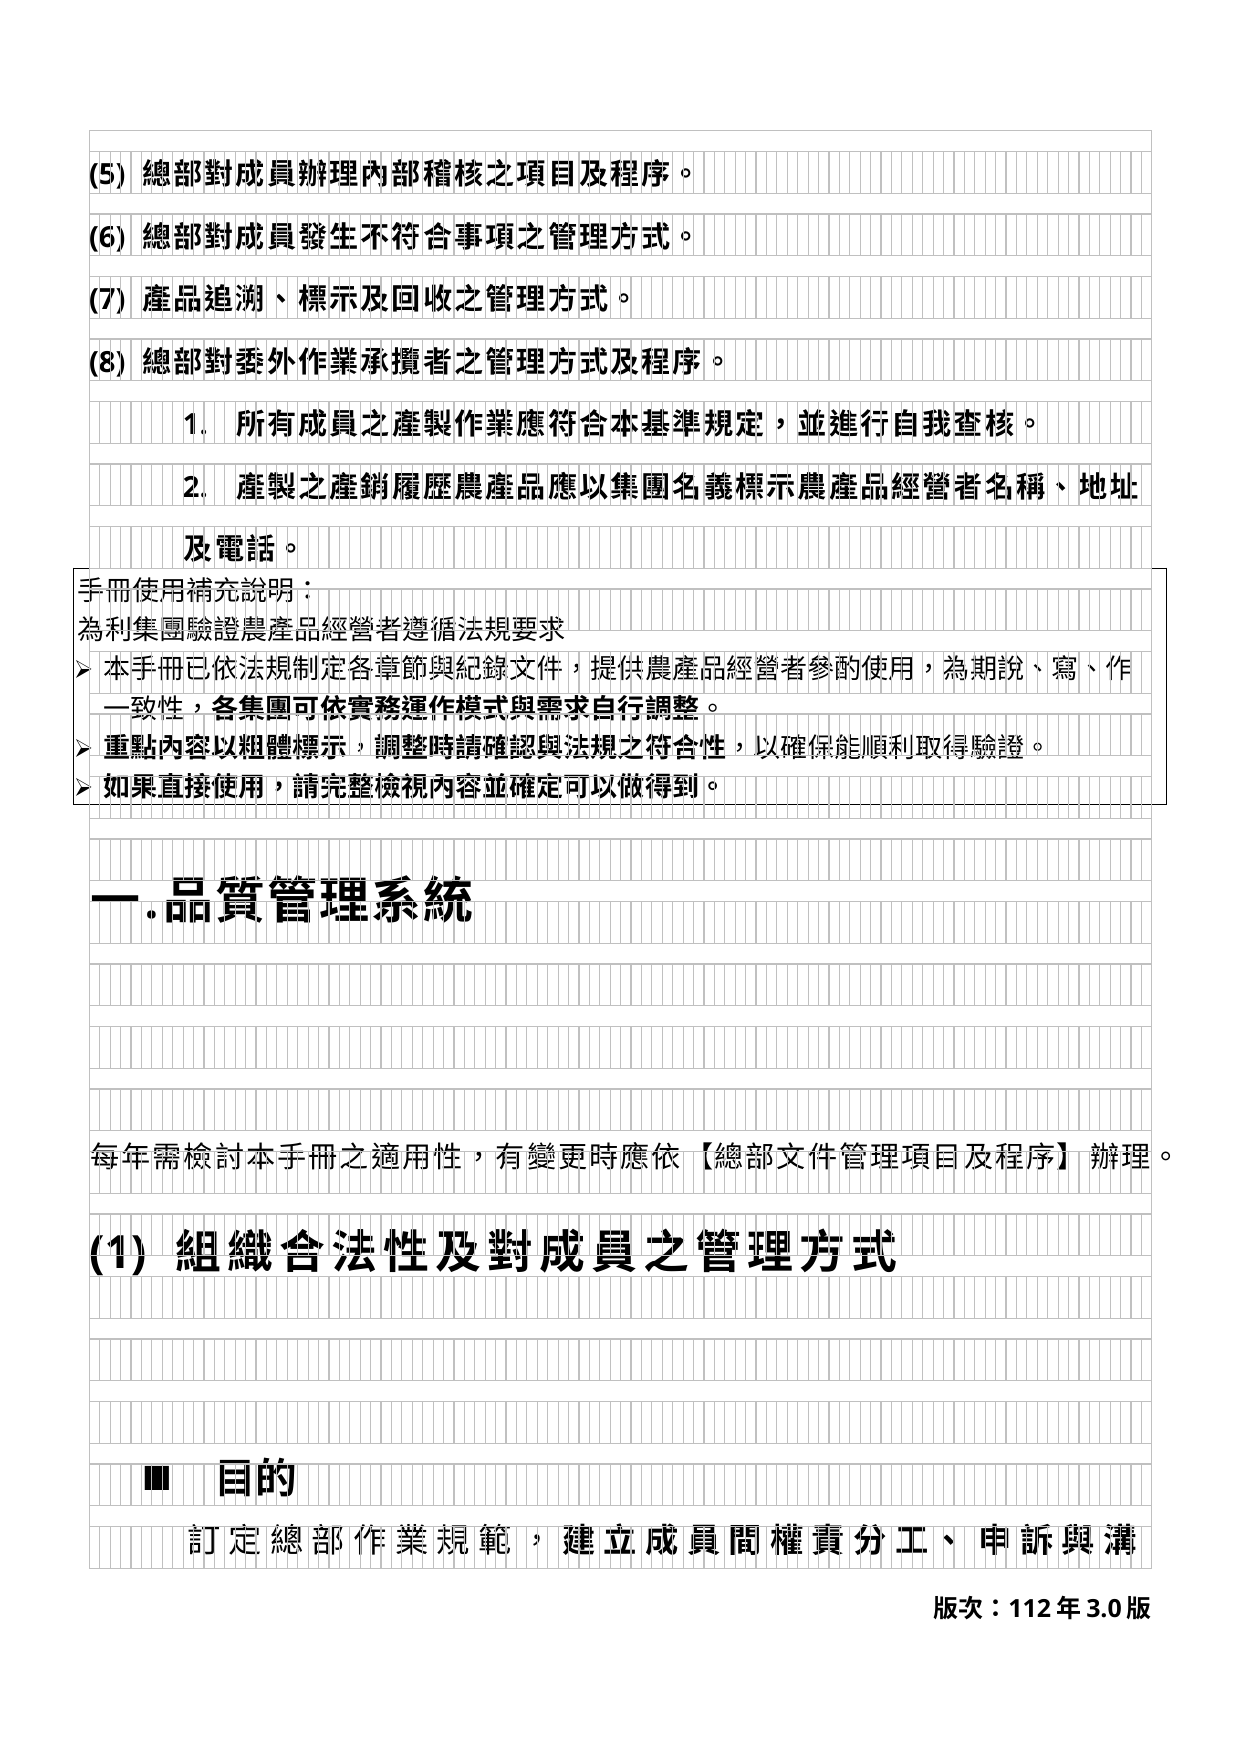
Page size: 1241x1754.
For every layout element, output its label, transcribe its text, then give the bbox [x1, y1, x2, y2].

list 目的 [975, 1465, 985, 1496]
list 總部對成員發生不符合事項之管理方式。 [1090, 215, 1099, 255]
list 總部對成員辦理內部稽核之項目及程序。 [173, 152, 183, 193]
subtitle 一.品質管理系統 [451, 881, 1151, 901]
subtitle 一.品質管理系統 [132, 902, 141, 943]
list 目的 [632, 1434, 641, 1443]
list 總部對成員發生不符合事項之管理方式。 [871, 215, 880, 255]
list 目的 [382, 1465, 391, 1496]
subtitle 一.品質管理系統 [725, 902, 735, 943]
list 目的 [319, 1465, 328, 1496]
list 目的 [934, 1434, 943, 1443]
list 目的 [850, 1465, 860, 1496]
list 產品追溯、標示及回收之管理方式。 [736, 277, 745, 318]
list 目的 [350, 1465, 360, 1496]
list 產品追溯、標示及回收之管理方式。 [1038, 277, 1047, 318]
subtitle 一.品質管理系統 [944, 840, 953, 880]
list 總部對成員辦理內部稽核之項目及程序。 [600, 152, 610, 193]
list 總部對成員辦理內部稽核之項目及程序。 [225, 152, 235, 193]
list 目的 [652, 1434, 662, 1443]
list 產品追溯、標示及回收之管理方式。 [257, 277, 266, 318]
list 目的 [840, 1465, 849, 1496]
subtitle 一.品質管理系統 [882, 840, 891, 880]
list 目的 [611, 1465, 620, 1496]
list 目的 [590, 1465, 599, 1496]
list 產品追溯、標示及回收之管理方式。 [194, 277, 203, 318]
list 目的 [1017, 1465, 1026, 1496]
list 總部對成員發生不符合事項之管理方式。 [819, 215, 828, 255]
list 目的 [236, 1484, 244, 1489]
list 總部對成員辦理內部稽核之項目及程序。 [715, 152, 724, 193]
list 總部對成員發生不符合事項之管理方式。 [225, 215, 235, 255]
subtitle 組織合法性及對成員之管理方式 [642, 1215, 651, 1255]
list 總部對成員辦理內部稽核之項目及程序。 [955, 152, 964, 193]
list 總部對成員辦理內部稽核之項目及程序。 [923, 152, 933, 193]
list 總部對委外作業承攬者之管理方式及程序。 [777, 340, 787, 380]
list 目的 [590, 1434, 599, 1443]
list 總部對成員發生不符合事項之管理方式。 [632, 215, 641, 255]
subtitle 一.品質管理系統 [559, 902, 568, 943]
list 產品追溯、標示及回收之管理方式。 [132, 277, 141, 318]
list 目的 [142, 1465, 151, 1496]
subtitle 一.品質管理系統 [902, 902, 912, 943]
list 目的 [163, 1465, 172, 1496]
subtitle 一.品質管理系統 [173, 920, 183, 943]
list 總部對成員發生不符合事項之管理方式。 [382, 215, 391, 255]
list 總部對成員辦理內部稽核之項目及程序。 [194, 152, 203, 193]
subtitle 一.品質管理系統 [757, 840, 766, 880]
subtitle 一.品質管理系統 [527, 840, 537, 880]
list 產品追溯、標示及回收之管理方式。 [809, 277, 818, 318]
subtitle 一.品質管理系統 [392, 906, 401, 943]
list 總部對成員發生不符合事項之管理方式。 [507, 215, 516, 255]
subtitle 組織合法性及對成員之管理方式 [142, 1215, 151, 1255]
subtitle 組織合法性及對成員之管理方式 [215, 1215, 224, 1255]
text 訂定總部作業規範，建立成員間權責分工、申訴與溝通等相互關係，並規劃教育訓練、重要會議與辦理總部自我查核，以確保產銷履歷系統之落實執行，並對供應之產品提供產銷履歷之品質保證。 [177, 1506, 1151, 1526]
subtitle 一.品質管理系統 [434, 904, 443, 943]
list 目的 [1038, 1465, 1047, 1496]
list 目的 [1007, 1434, 1016, 1443]
subtitle 一.品質管理系統 [330, 902, 339, 943]
subtitle 一.品質管理系統 [163, 902, 172, 943]
list 總部對成員發生不符合事項之管理方式。 [892, 215, 901, 255]
subtitle 一.品質管理系統 [142, 840, 151, 880]
list 目的 [257, 1434, 266, 1443]
subtitle 一.品質管理系統 [455, 840, 464, 880]
subtitle 一.品質管理系統 [90, 944, 1151, 949]
subtitle 一.品質管理系統 [798, 840, 808, 880]
subtitle 一.品質管理系統 [517, 902, 526, 943]
subtitle 一.品質管理系統 [777, 902, 787, 943]
subtitle 一.品質管理系統 [736, 840, 745, 880]
subtitle 一.品質管理系統 [90, 840, 99, 880]
list 產品追溯、標示及回收之管理方式。 [830, 277, 839, 318]
list 總部對成員辦理內部稽核之項目及程序。 [309, 152, 318, 193]
list 產品追溯、標示及回收之管理方式。 [684, 277, 693, 318]
list 目的 [423, 1434, 433, 1443]
list 總部對成員辦理內部稽核之項目及程序。 [569, 152, 578, 193]
subtitle 一.品質管理系統 [767, 840, 776, 880]
subtitle 一.品質管理系統 [319, 840, 328, 880]
subtitle 一.品質管理系統 [205, 902, 214, 943]
list 總部對委外作業承攬者之管理方式及程序。 [902, 340, 912, 380]
list 目的 [496, 1465, 505, 1496]
list 目的 [923, 1434, 933, 1443]
subtitle 一.品質管理系統 [298, 840, 308, 879]
subtitle 一.品質管理系統 [142, 902, 151, 943]
subtitle 一.品質管理系統 [465, 840, 474, 880]
list 總部對成員發生不符合事項之管理方式。 [288, 215, 297, 255]
subtitle 組織合法性及對成員之管理方式 [694, 1215, 703, 1255]
list 產品追溯、標示及回收之管理方式。 [819, 277, 828, 318]
list 目的 [777, 1465, 787, 1496]
list 目的 [142, 1434, 151, 1443]
list 目的 [215, 1434, 224, 1443]
list 總部對成員發生不符合事項之管理方式。 [90, 215, 99, 255]
list 目的 [882, 1465, 891, 1496]
list 產品追溯、標示及回收之管理方式。 [236, 277, 245, 318]
list 總部對成員辦理內部稽核之項目及程序。 [777, 152, 787, 193]
list 總部對委外作業承攬者之管理方式及程序。 [975, 340, 985, 380]
subtitle 一.品質管理系統 [267, 840, 276, 880]
subtitle 一.品質管理系統 [663, 840, 672, 880]
subtitle 一.品質管理系統 [246, 881, 307, 901]
subtitle 一.品質管理系統 [600, 840, 610, 880]
list 產品追溯、標示及回收之管理方式。 [225, 277, 235, 318]
subtitle 一.品質管理系統 [996, 902, 1005, 943]
list 目的 [288, 1434, 297, 1443]
list 總部對成員辦理內部稽核之項目及程序。 [1090, 152, 1099, 193]
subtitle 一.品質管理系統 [309, 840, 318, 880]
subtitle 組織合法性及對成員之管理方式 [1111, 1215, 1120, 1255]
list 產品追溯、標示及回收之管理方式。 [1080, 277, 1089, 318]
list 總部對委外作業承攬者之管理方式及程序。 [277, 340, 287, 380]
list 產製之產銷履歷農產品應以集團名義標示農產品經營者名稱、地址及電話。 [176, 444, 1151, 463]
subtitle 一.品質管理系統 [121, 902, 130, 943]
list 目的 [955, 1434, 964, 1443]
subtitle 一.品質管理系統 [226, 881, 241, 893]
subtitle 一.品質管理系統 [277, 921, 287, 943]
subtitle 一.品質管理系統 [715, 902, 724, 943]
subtitle 一.品質管理系統 [402, 840, 412, 880]
list 總部對成員發生不符合事項之管理方式。 [173, 215, 183, 255]
list 總部對成員發生不符合事項之管理方式。 [1132, 215, 1141, 255]
subtitle 一.品質管理系統 [705, 902, 714, 943]
subtitle 一.品質管理系統 [496, 902, 505, 943]
subtitle 一.品質管理系統 [1090, 840, 1099, 880]
list 目的 [809, 1465, 818, 1496]
list 總部對成員辦理內部稽核之項目及程序。 [382, 152, 391, 193]
list 目的 [507, 1465, 516, 1496]
list 目的 [205, 1465, 214, 1496]
list 總部對成員發生不符合事項之管理方式。 [1038, 215, 1047, 255]
list 目的 [507, 1434, 516, 1443]
subtitle 組織合法性及對成員之管理方式 [475, 1215, 485, 1255]
list 目的 [673, 1465, 683, 1496]
subtitle 組織合法性及對成員之管理方式 [1132, 1215, 1141, 1255]
list 目的 [309, 1465, 318, 1496]
list 目的 [455, 1465, 464, 1496]
subtitle 一.品質管理系統 [100, 902, 110, 943]
list 目的 [913, 1465, 922, 1496]
subtitle 一.品質管理系統 [840, 902, 849, 943]
list 目的 [621, 1465, 630, 1496]
list 產品追溯、標示及回收之管理方式。 [715, 277, 724, 318]
list 總部對成員發生不符合事項之管理方式。 [163, 215, 172, 255]
list 總部對成員辦理內部稽核之項目及程序。 [882, 152, 891, 193]
subtitle 一.品質管理系統 [246, 840, 255, 877]
subtitle 一.品質管理系統 [288, 921, 297, 943]
list 目的 [402, 1465, 412, 1496]
subtitle 一.品質管理系統 [1027, 840, 1037, 880]
list 總部對成員發生不符合事項之管理方式。 [194, 215, 203, 255]
subtitle 一.品質管理系統 [955, 840, 964, 880]
list 目的 [902, 1465, 912, 1496]
list 總部對成員發生不符合事項之管理方式。 [673, 215, 683, 255]
list 產品追溯、標示及回收之管理方式。 [965, 277, 974, 318]
subtitle 一.品質管理系統 [777, 840, 787, 880]
list 目的 [809, 1434, 818, 1443]
subtitle 一.品質管理系統 [434, 840, 443, 880]
subtitle 一.品質管理系統 [559, 840, 568, 880]
subtitle 一.品質管理系統 [538, 902, 547, 943]
list 目的 [1027, 1465, 1037, 1496]
subtitle 一.品質管理系統 [569, 840, 578, 880]
list 目的 [486, 1465, 495, 1496]
list 總部對成員辦理內部稽核之項目及程序。 [965, 152, 974, 193]
list 所有成員之產製作業應符合本基準規定，並進行自我查核。 [176, 381, 1151, 401]
list 產品追溯、標示及回收之管理方式。 [934, 277, 943, 318]
subtitle 一.品質管理系統 [152, 902, 162, 943]
list 總部對成員發生不符合事項之管理方式。 [548, 215, 558, 255]
list 目的 [173, 1434, 183, 1443]
subtitle 組織合法性及對成員之管理方式 [1048, 1215, 1058, 1255]
list 總部對成員辦理內部稽核之項目及程序。 [267, 152, 276, 193]
list 總部對成員辦理內部稽核之項目及程序。 [986, 152, 995, 193]
list 總部對成員發生不符合事項之管理方式。 [569, 215, 578, 255]
list 產品追溯、標示及回收之管理方式。 [1111, 277, 1120, 318]
subtitle 一.品質管理系統 [496, 840, 505, 880]
subtitle 一.品質管理系統 [1017, 902, 1026, 943]
list 目的 [580, 1465, 589, 1496]
list 產品追溯、標示及回收之管理方式。 [850, 277, 860, 318]
list 目的 [819, 1465, 828, 1496]
list 目的 [486, 1434, 495, 1443]
subtitle 一.品質管理系統 [538, 840, 547, 880]
list 產品追溯、標示及回收之管理方式。 [1017, 277, 1026, 318]
list 目的 [1027, 1434, 1037, 1443]
list 目的 [361, 1434, 370, 1443]
subtitle 組織合法性及對成員之管理方式 [1017, 1215, 1026, 1255]
subtitle 一.品質管理系統 [861, 840, 870, 880]
list 總部對成員發生不符合事項之管理方式。 [1142, 215, 1151, 255]
list 總部對成員發生不符合事項之管理方式。 [944, 215, 953, 255]
subtitle 一.品質管理系統 [788, 840, 797, 880]
subtitle 組織合法性及對成員之管理方式 [913, 1215, 922, 1255]
list 總部對委外作業承攬者之管理方式及程序。 [798, 340, 808, 380]
subtitle 一.品質管理系統 [996, 840, 1005, 880]
list 總部對成員發生不符合事項之管理方式。 [267, 215, 276, 255]
subtitle 一.品質管理系統 [486, 902, 495, 943]
list 目的 [267, 1434, 276, 1443]
list 總部對成員發生不符合事項之管理方式。 [934, 215, 943, 255]
subtitle 組織合法性及對成員之管理方式 [423, 1215, 433, 1255]
list 總部對成員辦理內部稽核之項目及程序。 [673, 152, 683, 193]
list 目的 [1121, 1465, 1130, 1496]
subtitle 一.品質管理系統 [840, 840, 849, 880]
list 總部對成員辦理內部稽核之項目及程序。 [861, 152, 870, 193]
list 總部對成員發生不符合事項之管理方式。 [975, 215, 985, 255]
list 目的 [882, 1434, 891, 1443]
list 目的 [892, 1465, 901, 1496]
list 產品追溯、標示及回收之管理方式。 [892, 277, 901, 318]
list 目的 [496, 1434, 505, 1443]
subtitle 一.品質管理系統 [1121, 840, 1130, 880]
list 目的 [1132, 1465, 1141, 1496]
list 目的 [861, 1465, 870, 1496]
list 目的 [850, 1434, 860, 1443]
subtitle 一.品質管理系統 [1142, 902, 1151, 943]
list 目的 [569, 1465, 578, 1496]
subtitle 一.品質管理系統 [580, 902, 589, 943]
list 總部對成員發生不符合事項之管理方式。 [444, 215, 453, 255]
subtitle 一.品質管理系統 [225, 840, 235, 878]
list 總部對委外作業承攬者之管理方式及程序。 [173, 340, 183, 380]
list 目的 [246, 1434, 255, 1443]
list 目的 [715, 1434, 724, 1443]
list 目的 [340, 1465, 349, 1496]
list 目的 [996, 1465, 1005, 1496]
list 目的 [1059, 1434, 1068, 1443]
list 總部對成員發生不符合事項之管理方式。 [1017, 215, 1026, 255]
subtitle 一.品質管理系統 [1111, 840, 1120, 880]
subtitle 一.品質管理系統 [1059, 840, 1068, 880]
list 產品追溯、標示及回收之管理方式。 [913, 277, 922, 318]
list 總部對成員發生不符合事項之管理方式。 [725, 215, 735, 255]
subtitle 一.品質管理系統 [475, 902, 485, 943]
list 總部對成員辦理內部稽核之項目及程序。 [902, 152, 912, 193]
list 目的 [767, 1465, 776, 1496]
subtitle 一.品質管理系統 [1038, 902, 1047, 943]
subtitle 組織合法性及對成員之管理方式 [371, 1215, 380, 1255]
list 總部對成員發生不符合事項之管理方式。 [840, 215, 849, 255]
subtitle 一.品質管理系統 [163, 840, 172, 880]
list 產品追溯、標示及回收之管理方式。 [548, 277, 558, 318]
subtitle 一.品質管理系統 [350, 840, 360, 878]
list 目的 [133, 1444, 1151, 1463]
subtitle 組織合法性及對成員之管理方式 [340, 1215, 349, 1255]
subtitle 一.品質管理系統 [361, 840, 370, 880]
subtitle 組織合法性及對成員之管理方式 [121, 1215, 130, 1255]
list 總部對成員辦理內部稽核之項目及程序。 [1142, 152, 1151, 193]
list 目的 [133, 1465, 141, 1496]
subtitle 一.品質管理系統 [1038, 840, 1047, 880]
list 總部對成員發生不符合事項之管理方式。 [1111, 215, 1120, 255]
subtitle 組織合法性及對成員之管理方式 [975, 1215, 985, 1255]
subtitle 一.品質管理系統 [569, 902, 578, 943]
list 產品追溯、標示及回收之管理方式。 [246, 277, 255, 318]
subtitle 組織合法性及對成員之管理方式 [434, 1215, 443, 1255]
list 目的 [133, 1434, 141, 1443]
subtitle 一.品質管理系統 [444, 912, 453, 943]
list 目的 [1121, 1434, 1130, 1443]
list 總部對成員辦理內部稽核之項目及程序。 [288, 152, 297, 193]
list 總部對成員辦理內部稽核之項目及程序。 [142, 152, 151, 193]
list 總部對委外作業承攬者之管理方式及程序。 [225, 340, 235, 380]
list 目的 [194, 1434, 203, 1443]
list 總部對成員辦理內部稽核之項目及程序。 [871, 152, 880, 193]
subtitle 一.品質管理系統 [236, 914, 245, 943]
subtitle 一.品質管理系統 [902, 840, 912, 880]
list 總部對成員發生不符合事項之管理方式。 [913, 215, 922, 255]
subtitle 一.品質管理系統 [298, 921, 308, 943]
list 產品追溯、標示及回收之管理方式。 [611, 277, 620, 318]
subtitle 組織合法性及對成員之管理方式 [736, 1215, 745, 1255]
list 目的 [705, 1465, 714, 1496]
subtitle 一.品質管理系統 [725, 840, 735, 880]
list 目的 [371, 1465, 380, 1496]
list 總部對成員發生不符合事項之管理方式。 [184, 215, 193, 255]
subtitle 一.品質管理系統 [1069, 840, 1078, 880]
list 總部對成員辦理內部稽核之項目及程序。 [1027, 152, 1037, 193]
list 總部對委外作業承攬者之管理方式及程序。 [850, 340, 860, 380]
table_header 手冊使用補充說明： 為利集團驗證農產品經營者遵循法規要求 本手冊已依法規制定各章節與紀錄文件，提供農產品經營者參酌使用，為期說、寫、作一致性，各集團可依實務運作模式與需求自行調整。 重點內容以粗體標示，調整時請確認與法規之符合性，以確保能順利取得驗證。 如果直接使用，請完整檢視內容並確定可以做得到。 [90, 756, 1151, 776]
subtitle 組織合法性及對成員之管理方式 [798, 1215, 808, 1255]
list 產品追溯、標示及回收之管理方式。 [861, 277, 870, 318]
list 產品追溯、標示及回收之管理方式。 [621, 277, 630, 318]
subtitle 一.品質管理系統 [90, 824, 1151, 838]
subtitle 組織合法性及對成員之管理方式 [163, 1215, 172, 1255]
list 總部對成員辦理內部稽核之項目及程序。 [444, 152, 453, 193]
list 產品追溯、標示及回收之管理方式。 [871, 277, 880, 318]
list 總部對成員發生不符合事項之管理方式。 [767, 215, 776, 255]
list 目的 [236, 1434, 245, 1443]
list 目的 [152, 1490, 162, 1496]
table_header 手冊使用補充說明： 為利集團驗證農產品經營者遵循法規要求 本手冊已依法規制定各章節與紀錄文件，提供農產品經營者參酌使用，為期說、寫、作一致性，各集團可依實務運作模式與需求自行調整。 重點內容以粗體標示，調整時請確認與法規之符合性，以確保能順利取得驗證。 如果直接使用，請完整檢視內容並確定可以做得到。 [90, 631, 1151, 651]
list 產品追溯、標示及回收之管理方式。 [882, 277, 891, 318]
subtitle 一.品質管理系統 [392, 840, 401, 879]
subtitle 一.品質管理系統 [319, 902, 328, 943]
subtitle 一.品質管理系統 [100, 840, 110, 880]
subtitle 組織合法性及對成員之管理方式 [194, 1215, 203, 1255]
subtitle 一.品質管理系統 [632, 840, 641, 880]
subtitle 組織合法性及對成員之管理方式 [934, 1215, 943, 1255]
list 總部對成員發生不符合事項之管理方式。 [298, 215, 308, 255]
list 總部對成員發生不符合事項之管理方式。 [413, 215, 422, 255]
list 產品追溯、標示及回收之管理方式。 [1121, 277, 1130, 318]
list 產品追溯、標示及回收之管理方式。 [1007, 277, 1016, 318]
list 總部對成員發生不符合事項之管理方式。 [746, 215, 755, 255]
list 總部對成員辦理內部稽核之項目及程序。 [632, 152, 641, 193]
subtitle 組織合法性及對成員之管理方式 [788, 1215, 797, 1255]
list 總部對成員辦理內部稽核之項目及程序。 [111, 152, 120, 193]
list 產品追溯、標示及回收之管理方式。 [777, 277, 787, 318]
list 總部對成員辦理內部稽核之項目及程序。 [1059, 152, 1068, 193]
list 目的 [871, 1465, 880, 1496]
list 產品追溯、標示及回收之管理方式。 [475, 277, 485, 318]
list 目的 [517, 1465, 526, 1496]
list 目的 [205, 1434, 214, 1443]
subtitle 一.品質管理系統 [871, 902, 880, 943]
list 目的 [1059, 1465, 1068, 1496]
list 目的 [1111, 1434, 1120, 1443]
list 產品追溯、標示及回收之管理方式。 [798, 277, 808, 318]
subtitle 一.品質管理系統 [1017, 840, 1026, 880]
list 目的 [559, 1434, 568, 1443]
subtitle 一.品質管理系統 [621, 840, 630, 880]
subtitle 一.品質管理系統 [694, 840, 703, 880]
subtitle 一.品質管理系統 [715, 840, 724, 880]
subtitle 一.品質管理系統 [934, 840, 943, 880]
list 產品追溯、標示及回收之管理方式。 [277, 277, 287, 318]
list 總部對成員發生不符合事項之管理方式。 [965, 215, 974, 255]
subtitle 一.品質管理系統 [830, 840, 839, 880]
subtitle 組織合法性及對成員之管理方式 [840, 1215, 849, 1255]
list 目的 [548, 1465, 558, 1496]
text 每年需檢討本手冊之適用性，有變更時應依【總部文件管理項目及程序】辦理。 [74, 1113, 89, 1176]
list 總部對成員發生不符合事項之管理方式。 [1100, 215, 1110, 255]
subtitle 組織合法性及對成員之管理方式 [955, 1215, 964, 1255]
subtitle 一.品質管理系統 [882, 902, 891, 943]
subtitle 一.品質管理系統 [527, 902, 537, 943]
list 目的 [527, 1434, 537, 1443]
list 產品追溯、標示及回收之管理方式。 [288, 277, 297, 318]
subtitle 組織合法性及對成員之管理方式 [527, 1215, 537, 1255]
subtitle 一.品質管理系統 [1132, 902, 1141, 943]
list 產品追溯、標示及回收之管理方式。 [902, 277, 912, 318]
list 目的 [725, 1434, 735, 1443]
list 總部對成員發生不符合事項之管理方式。 [111, 215, 120, 255]
list 目的 [955, 1465, 964, 1496]
list 目的 [673, 1434, 683, 1443]
subtitle 一.品質管理系統 [913, 902, 922, 943]
list 產品追溯、標示及回收之管理方式。 [642, 277, 651, 318]
subtitle 組織合法性及對成員之管理方式 [923, 1215, 933, 1255]
subtitle 一.品質管理系統 [965, 840, 974, 880]
subtitle 一.品質管理系統 [1027, 902, 1037, 943]
list 總部對成員辦理內部稽核之項目及程序。 [850, 152, 860, 193]
list 目的 [1017, 1434, 1026, 1443]
list 目的 [944, 1465, 953, 1496]
list 目的 [548, 1434, 558, 1443]
list 目的 [861, 1434, 870, 1443]
list 總部對委外作業承攬者之管理方式及程序。 [350, 340, 360, 380]
subtitle 一.品質管理系統 [684, 902, 693, 943]
list 總部對成員發生不符合事項之管理方式。 [830, 215, 839, 255]
list 總部對成員辦理內部稽核之項目及程序。 [475, 152, 485, 193]
subtitle 組織合法性及對成員之管理方式 [152, 1215, 162, 1255]
list 產品追溯、標示及回收之管理方式。 [1100, 277, 1110, 318]
subtitle 組織合法性及對成員之管理方式 [746, 1215, 755, 1255]
subtitle 一.品質管理系統 [944, 902, 953, 943]
subtitle 一.品質管理系統 [652, 902, 662, 943]
list 總部對成員發生不符合事項之管理方式。 [788, 215, 797, 255]
list 目的 [382, 1434, 391, 1443]
list 目的 [663, 1434, 672, 1443]
subtitle 組織合法性及對成員之管理方式 [277, 1215, 287, 1255]
list 總部對成員發生不符合事項之管理方式。 [882, 215, 891, 255]
list 總部對成員辦理內部稽核之項目及程序。 [350, 152, 360, 193]
subtitle 組織合法性及對成員之管理方式 [486, 1215, 495, 1255]
list 產品追溯、標示及回收之管理方式。 [923, 277, 933, 318]
list 目的 [621, 1434, 630, 1443]
list 總部對成員發生不符合事項之管理方式。 [663, 215, 672, 255]
list 產品追溯、標示及回收之管理方式。 [173, 277, 183, 318]
list 目的 [798, 1465, 808, 1496]
list 總部對成員辦理內部稽核之項目及程序。 [788, 152, 797, 193]
subtitle 一.品質管理系統 [507, 840, 516, 880]
subtitle 一.品質管理系統 [652, 840, 662, 880]
subtitle 組織合法性及對成員之管理方式 [173, 1215, 183, 1255]
subtitle 一.品質管理系統 [517, 840, 526, 880]
list 產品追溯、標示及回收之管理方式。 [319, 277, 328, 318]
list 總部對委外作業承攬者之管理方式及程序。 [90, 319, 1151, 338]
list 總部對成員發生不符合事項之管理方式。 [861, 215, 870, 255]
list 總部對成員辦理內部稽核之項目及程序。 [257, 152, 266, 193]
subtitle 一.品質管理系統 [413, 840, 422, 880]
subtitle 一.品質管理系統 [548, 840, 558, 880]
list 總部對成員發生不符合事項之管理方式。 [1007, 215, 1016, 255]
list 目的 [1142, 1434, 1151, 1443]
subtitle 組織合法性及對成員之管理方式 [319, 1215, 328, 1255]
list 產品追溯、標示及回收之管理方式。 [694, 277, 703, 318]
list 目的 [413, 1465, 422, 1496]
subtitle 一.品質管理系統 [402, 911, 412, 943]
subtitle 一.品質管理系統 [257, 840, 266, 880]
list 總部對成員發生不符合事項之管理方式。 [736, 215, 745, 255]
subtitle 一.品質管理系統 [892, 902, 901, 943]
list 總部對成員辦理內部稽核之項目及程序。 [663, 152, 672, 193]
subtitle 一.品質管理系統 [746, 840, 755, 880]
subtitle 一.品質管理系統 [90, 902, 99, 943]
list 目的 [444, 1434, 453, 1443]
list 目的 [434, 1465, 443, 1496]
subtitle 一.品質管理系統 [194, 840, 203, 877]
list 目的 [757, 1434, 766, 1443]
subtitle 一.品質管理系統 [423, 840, 433, 880]
list 產品追溯、標示及回收之管理方式。 [90, 277, 99, 318]
list 總部對委外作業承攬者之管理方式及程序。 [1100, 340, 1110, 380]
list 目的 [290, 1465, 297, 1496]
list 目的 [569, 1434, 578, 1443]
list 目的 [725, 1465, 735, 1496]
list 目的 [392, 1434, 401, 1443]
subtitle 一.品質管理系統 [986, 840, 995, 880]
subtitle 一.品質管理系統 [642, 902, 651, 943]
list 目的 [277, 1469, 287, 1496]
list 目的 [538, 1465, 547, 1496]
list 目的 [517, 1434, 526, 1443]
subtitle 一.品質管理系統 [475, 840, 485, 880]
subtitle 一.品質管理系統 [757, 902, 766, 943]
subtitle 一.品質管理系統 [923, 902, 933, 943]
list 目的 [600, 1465, 610, 1496]
list 產品追溯、標示及回收之管理方式。 [413, 277, 422, 318]
list 目的 [798, 1434, 808, 1443]
list 目的 [611, 1434, 620, 1443]
list 目的 [250, 1465, 255, 1496]
list 目的 [1048, 1434, 1058, 1443]
subtitle 一.品質管理系統 [965, 902, 974, 943]
table_header 手冊使用補充說明： 為利集團驗證農產品經營者遵循法規要求 本手冊已依法規制定各章節與紀錄文件，提供農產品經營者參酌使用，為期說、寫、作一致性，各集團可依實務運作模式與需求自行調整。 重點內容以粗體標示，調整時請確認與法規之符合性，以確保能順利取得驗證。 如果直接使用，請完整檢視內容並確定可以做得到。 [1152, 569, 1166, 804]
list 總部對成員辦理內部稽核之項目及程序。 [1069, 152, 1078, 193]
list 總部對成員發生不符合事項之管理方式。 [809, 215, 818, 255]
list 目的 [1142, 1465, 1151, 1496]
list 目的 [694, 1465, 703, 1496]
list 目的 [340, 1434, 349, 1443]
subtitle 一.品質管理系統 [819, 902, 828, 943]
list 產品追溯、標示及回收之管理方式。 [121, 277, 130, 318]
subtitle 一.品質管理系統 [975, 840, 985, 880]
list 目的 [902, 1434, 912, 1443]
list 目的 [965, 1465, 974, 1496]
subtitle 一.品質管理系統 [955, 902, 964, 943]
list 總部對成員發生不符合事項之管理方式。 [475, 215, 485, 255]
list 總部對成員發生不符合事項之管理方式。 [1121, 215, 1130, 255]
list 目的 [277, 1434, 287, 1443]
list 總部對成員辦理內部稽核之項目及程序。 [996, 152, 1005, 193]
list 目的 [1100, 1465, 1110, 1496]
list 總部對委外作業承攬者之管理方式及程序。 [475, 340, 485, 380]
subtitle 一.品質管理系統 [1100, 840, 1110, 880]
list 產品追溯、標示及回收之管理方式。 [652, 277, 662, 318]
list 目的 [413, 1434, 422, 1443]
subtitle 一.品質管理系統 [809, 840, 818, 880]
subtitle 一.品質管理系統 [111, 902, 120, 943]
list 總部對成員辦理內部稽核之項目及程序。 [319, 152, 328, 193]
subtitle 一.品質管理系統 [215, 840, 224, 880]
subtitle 一.品質管理系統 [580, 840, 589, 880]
list 目的 [757, 1465, 766, 1496]
list 總部對成員辦理內部稽核之項目及程序。 [840, 152, 849, 193]
list 產品追溯、標示及回收之管理方式。 [392, 277, 401, 318]
list 總部對成員發生不符合事項之管理方式。 [1059, 215, 1068, 255]
list 總部對成員發生不符合事項之管理方式。 [777, 215, 787, 255]
subtitle 一.品質管理系統 [184, 902, 193, 943]
subtitle 一.品質管理系統 [611, 840, 620, 880]
list 目的 [1069, 1465, 1078, 1496]
list 總部對成員辦理內部稽核之項目及程序。 [934, 152, 943, 193]
subtitle 組織合法性及對成員之管理方式 [1027, 1215, 1037, 1255]
subtitle 一.品質管理系統 [1142, 840, 1151, 880]
list 產品追溯、標示及回收之管理方式。 [507, 277, 516, 318]
subtitle 一.品質管理系統 [444, 840, 453, 880]
subtitle 一.品質管理系統 [437, 886, 449, 901]
list 產品追溯、標示及回收之管理方式。 [111, 277, 120, 318]
list 目的 [819, 1434, 828, 1443]
subtitle 一.品質管理系統 [507, 902, 516, 943]
subtitle 一.品質管理系統 [1121, 902, 1130, 943]
list 總部對成員發生不符合事項之管理方式。 [350, 215, 360, 255]
subtitle 一.品質管理系統 [371, 840, 380, 880]
subtitle 一.品質管理系統 [673, 902, 683, 943]
list 目的 [1100, 1434, 1110, 1443]
list 產品追溯、標示及回收之管理方式。 [746, 277, 755, 318]
list 總部對成員辦理內部稽核之項目及程序。 [725, 152, 735, 193]
list 目的 [975, 1434, 985, 1443]
list 總部對成員辦理內部稽核之項目及程序。 [298, 152, 308, 193]
subtitle 組織合法性及對成員之管理方式 [90, 1256, 1151, 1276]
list 產品追溯、標示及回收之管理方式。 [90, 256, 1151, 276]
list 目的 [632, 1465, 641, 1496]
list 產品追溯、標示及回收之管理方式。 [142, 277, 151, 318]
list 總部對成員辦理內部稽核之項目及程序。 [757, 152, 766, 193]
list 總部對成員辦理內部稽核之項目及程序。 [944, 152, 953, 193]
list 總部對委外作業承攬者之管理方式及程序。 [1048, 340, 1058, 380]
list 目的 [944, 1434, 953, 1443]
subtitle 一.品質管理系統 [184, 840, 193, 877]
list 目的 [642, 1434, 651, 1443]
subtitle 一.品質管理系統 [121, 840, 130, 880]
list 目的 [1111, 1465, 1120, 1496]
subtitle 組織合法性及對成員之管理方式 [1059, 1215, 1068, 1255]
list 總部對成員發生不符合事項之管理方式。 [798, 215, 808, 255]
subtitle 一.品質管理系統 [548, 902, 558, 943]
subtitle 一.品質管理系統 [1048, 902, 1058, 943]
list 產品追溯、標示及回收之管理方式。 [840, 277, 849, 318]
subtitle 一.品質管理系統 [225, 917, 235, 943]
subtitle 一.品質管理系統 [934, 902, 943, 943]
subtitle 一.品質管理系統 [1069, 902, 1078, 943]
list 總部對成員發生不符合事項之管理方式。 [757, 215, 766, 255]
list 目的 [746, 1465, 755, 1496]
list 產品追溯、標示及回收之管理方式。 [725, 277, 735, 318]
subtitle 組織合法性及對成員之管理方式 [965, 1215, 974, 1255]
list 總部對成員發生不符合事項之管理方式。 [121, 215, 130, 255]
list 產品追溯、標示及回收之管理方式。 [673, 277, 683, 318]
subtitle 一.品質管理系統 [788, 902, 797, 943]
list 總部對成員辦理內部稽核之項目及程序。 [90, 152, 99, 193]
list 總部對成員辦理內部稽核之項目及程序。 [413, 152, 422, 193]
subtitle 組織合法性及對成員之管理方式 [986, 1215, 995, 1255]
subtitle 組織合法性及對成員之管理方式 [757, 1215, 766, 1255]
list 總部對成員發生不符合事項之管理方式。 [986, 215, 995, 255]
list 目的 [913, 1434, 922, 1443]
subtitle 一.品質管理系統 [1007, 840, 1016, 880]
subtitle 一.品質管理系統 [392, 881, 431, 901]
subtitle 一.品質管理系統 [236, 840, 245, 880]
list 目的 [986, 1465, 995, 1496]
subtitle 組織合法性及對成員之管理方式 [1038, 1215, 1047, 1255]
subtitle 一.品質管理系統 [246, 918, 255, 943]
list 總部對成員發生不符合事項之管理方式。 [1048, 215, 1058, 255]
list 目的 [350, 1434, 360, 1443]
list 目的 [423, 1465, 433, 1496]
subtitle 一.品質管理系統 [892, 840, 901, 880]
subtitle 一.品質管理系統 [986, 902, 995, 943]
list 產品追溯、標示及回收之管理方式。 [1048, 277, 1058, 318]
list 目的 [225, 1434, 235, 1443]
subtitle 組織合法性及對成員之管理方式 [90, 1194, 1151, 1213]
list 目的 [736, 1434, 745, 1443]
list 總部對成員發生不符合事項之管理方式。 [319, 215, 328, 255]
subtitle 一.品質管理系統 [830, 902, 839, 943]
list 目的 [1090, 1434, 1099, 1443]
table_header 手冊使用補充說明： 為利集團驗證農產品經營者遵循法規要求 本手冊已依法規制定各章節與紀錄文件，提供農產品經營者參酌使用，為期說、寫、作一致性，各集團可依實務運作模式與需求自行調整。 重點內容以粗體標示，調整時請確認與法規之符合性，以確保能順利取得驗證。 如果直接使用，請完整檢視內容並確定可以做得到。 [90, 694, 1151, 713]
subtitle 組織合法性及對成員之管理方式 [1142, 1215, 1151, 1255]
list 產品追溯、標示及回收之管理方式。 [444, 277, 453, 318]
list 產品追溯、標示及回收之管理方式。 [757, 277, 766, 318]
list 產品追溯、標示及回收之管理方式。 [788, 277, 797, 318]
list 目的 [152, 1434, 162, 1443]
list 總部對成員發生不符合事項之管理方式。 [684, 215, 693, 255]
list 總部對委外作業承攬者之管理方式及程序。 [923, 340, 933, 380]
list 目的 [1080, 1465, 1089, 1496]
list 目的 [788, 1465, 797, 1496]
list 總部對成員發生不符合事項之管理方式。 [1027, 215, 1037, 255]
subtitle 一.品質管理系統 [632, 902, 641, 943]
list 目的 [1132, 1434, 1141, 1443]
subtitle 組織合法性及對成員之管理方式 [902, 1215, 912, 1255]
list 目的 [684, 1434, 693, 1443]
subtitle 一.品質管理系統 [330, 840, 339, 880]
list 產製之產銷履歷農產品應以集團名義標示農產品經營者名稱、地址及電話。 [176, 506, 1151, 526]
list 產品追溯、標示及回收之管理方式。 [986, 277, 995, 318]
subtitle 組織合法性及對成員之管理方式 [330, 1215, 339, 1255]
list 產品追溯、標示及回收之管理方式。 [705, 277, 714, 318]
subtitle 組織合法性及對成員之管理方式 [1069, 1215, 1078, 1255]
subtitle 一.品質管理系統 [288, 840, 297, 880]
list 目的 [600, 1434, 610, 1443]
list 總部對成員辦理內部稽核之項目及程序。 [684, 152, 693, 193]
subtitle 一.品質管理系統 [382, 840, 391, 880]
subtitle 組織合法性及對成員之管理方式 [996, 1215, 1005, 1255]
list 總部對成員辦理內部稽核之項目及程序。 [1080, 152, 1089, 193]
list 目的 [194, 1465, 203, 1496]
subtitle 一.品質管理系統 [861, 902, 870, 943]
list 目的 [736, 1465, 745, 1496]
subtitle 一.品質管理系統 [975, 902, 985, 943]
list 總部對成員辦理內部稽核之項目及程序。 [767, 152, 776, 193]
list 總部對成員辦理內部稽核之項目及程序。 [1017, 152, 1026, 193]
subtitle 一.品質管理系統 [361, 902, 370, 943]
list 產品追溯、標示及回收之管理方式。 [1090, 277, 1099, 318]
list 目的 [830, 1465, 839, 1496]
list 總部對委外作業承攬者之管理方式及程序。 [600, 340, 610, 380]
list 目的 [319, 1434, 328, 1443]
list 總部對成員發生不符合事項之管理方式。 [611, 215, 620, 255]
list 目的 [996, 1434, 1005, 1443]
list 總部對成員辦理內部稽核之項目及程序。 [975, 152, 985, 193]
list 產品追溯、標示及回收之管理方式。 [423, 277, 433, 318]
list 產品追溯、標示及回收之管理方式。 [663, 277, 672, 318]
list 目的 [225, 1474, 235, 1479]
subtitle 一.品質管理系統 [366, 881, 391, 901]
list 產品追溯、標示及回收之管理方式。 [267, 277, 276, 318]
list 總部對成員辦理內部稽核之項目及程序。 [423, 152, 433, 193]
list 總部對成員辦理內部稽核之項目及程序。 [121, 152, 130, 193]
list 總部對成員發生不符合事項之管理方式。 [90, 194, 1151, 213]
list 目的 [965, 1434, 974, 1443]
subtitle 一.品質管理系統 [257, 902, 266, 943]
list 總部對成員發生不符合事項之管理方式。 [538, 215, 547, 255]
list 產品追溯、標示及回收之管理方式。 [944, 277, 953, 318]
list 總部對成員辦理內部稽核之項目及程序。 [913, 152, 922, 193]
list 產品追溯、標示及回收之管理方式。 [1059, 277, 1068, 318]
list 目的 [663, 1465, 672, 1496]
list 總部對成員辦理內部稽核之項目及程序。 [402, 152, 412, 193]
subtitle 一.品質管理系統 [423, 902, 433, 943]
subtitle 組織合法性及對成員之管理方式 [892, 1215, 901, 1255]
list 產品追溯、標示及回收之管理方式。 [1027, 277, 1037, 318]
subtitle 一.品質管理系統 [111, 840, 120, 880]
subtitle 組織合法性及對成員之管理方式 [632, 1215, 641, 1255]
subtitle 一.品質管理系統 [621, 902, 630, 943]
list 總部對成員辦理內部稽核之項目及程序。 [361, 152, 370, 193]
list 目的 [434, 1434, 443, 1443]
list 總部對成員辦理內部稽核之項目及程序。 [694, 152, 703, 193]
list 產品追溯、標示及回收之管理方式。 [1069, 277, 1078, 318]
subtitle 一.品質管理系統 [809, 902, 818, 943]
subtitle 一.品質管理系統 [132, 840, 141, 880]
subtitle 一.品質管理系統 [173, 840, 183, 877]
subtitle 一.品質管理系統 [819, 840, 828, 880]
subtitle 一.品質管理系統 [1007, 902, 1016, 943]
subtitle 一.品質管理系統 [277, 840, 287, 879]
list 目的 [184, 1434, 193, 1443]
list 目的 [330, 1434, 339, 1443]
subtitle 組織合法性及對成員之管理方式 [590, 1215, 599, 1255]
subtitle 一.品質管理系統 [923, 840, 933, 880]
list 目的 [163, 1434, 172, 1443]
list 目的 [746, 1434, 755, 1443]
list 總部對成員發生不符合事項之管理方式。 [850, 215, 860, 255]
list 目的 [225, 1484, 235, 1489]
list 總部對成員辦理內部稽核之項目及程序。 [736, 152, 745, 193]
subtitle 一.品質管理系統 [746, 902, 755, 943]
list 總部對成員發生不符合事項之管理方式。 [1080, 215, 1089, 255]
list 目的 [267, 1473, 276, 1496]
subtitle 一.品質管理系統 [705, 840, 714, 880]
list 產品追溯、標示及回收之管理方式。 [955, 277, 964, 318]
list 總部對委外作業承攬者之管理方式及程序。 [298, 340, 308, 380]
list 目的 [652, 1465, 662, 1496]
subtitle 一.品質管理系統 [205, 840, 214, 880]
subtitle 一.品質管理系統 [1100, 902, 1110, 943]
subtitle 組織合法性及對成員之管理方式 [1080, 1215, 1089, 1255]
table_header 手冊使用補充說明： 為利集團驗證農產品經營者遵循法規要求 本手冊已依法規制定各章節與紀錄文件，提供農產品經營者參酌使用，為期說、寫、作一致性，各集團可依實務運作模式與需求自行調整。 重點內容以粗體標示，調整時請確認與法規之符合性，以確保能順利取得驗證。 如果直接使用，請完整檢視內容並確定可以做得到。 [90, 569, 1151, 588]
list 目的 [309, 1434, 318, 1443]
list 總部對成員辦理內部稽核之項目及程序。 [892, 152, 901, 193]
list 總部對成員辦理內部稽核之項目及程序。 [1111, 152, 1120, 193]
list 產品追溯、標示及回收之管理方式。 [1132, 277, 1141, 318]
subtitle 一.品質管理系統 [455, 902, 464, 943]
subtitle 一.品質管理系統 [611, 902, 620, 943]
subtitle 組織合法性及對成員之管理方式 [267, 1215, 276, 1255]
list 目的 [892, 1434, 901, 1443]
list 目的 [580, 1434, 589, 1443]
subtitle 一.品質管理系統 [642, 840, 651, 880]
list 目的 [694, 1434, 703, 1443]
list 目的 [173, 1465, 183, 1496]
subtitle 組織合法性及對成員之管理方式 [1090, 1215, 1099, 1255]
list 目的 [538, 1434, 547, 1443]
subtitle 一.品質管理系統 [850, 840, 860, 880]
list 目的 [371, 1434, 380, 1443]
list 目的 [1080, 1434, 1089, 1443]
list 總部對成員辦理內部稽核之項目及程序。 [132, 152, 141, 193]
list 產品追溯、標示及回收之管理方式。 [163, 277, 172, 318]
subtitle 一.品質管理系統 [684, 840, 693, 880]
list 目的 [225, 1465, 235, 1469]
subtitle 組織合法性及對成員之管理方式 [225, 1215, 235, 1255]
list 目的 [298, 1465, 308, 1496]
list 產品追溯、標示及回收之管理方式。 [350, 277, 360, 318]
list 總部對成員發生不符合事項之管理方式。 [923, 215, 933, 255]
list 總部對成員發生不符合事項之管理方式。 [600, 215, 610, 255]
subtitle 組織合法性及對成員之管理方式 [1100, 1215, 1110, 1255]
subtitle 組織合法性及對成員之管理方式 [382, 1215, 391, 1255]
list 總部對成員辦理內部稽核之項目及程序。 [1100, 152, 1110, 193]
subtitle 一.品質管理系統 [798, 902, 808, 943]
list 目的 [871, 1434, 880, 1443]
list 總部對委外作業承攬者之管理方式及程序。 [548, 340, 558, 380]
subtitle 一.品質管理系統 [600, 902, 610, 943]
list 目的 [705, 1434, 714, 1443]
subtitle 組織合法性及對成員之管理方式 [100, 1215, 110, 1255]
list 目的 [642, 1465, 651, 1496]
subtitle 一.品質管理系統 [1132, 840, 1141, 880]
list 目的 [455, 1434, 464, 1443]
list 總部對成員辦理內部稽核之項目及程序。 [1048, 152, 1058, 193]
list 目的 [236, 1474, 244, 1479]
subtitle 一.品質管理系統 [465, 902, 474, 943]
list 目的 [715, 1465, 724, 1496]
list 總部對成員發生不符合事項之管理方式。 [1069, 215, 1078, 255]
subtitle 組織合法性及對成員之管理方式 [90, 1215, 99, 1255]
subtitle 一.品質管理系統 [1090, 902, 1099, 943]
list 目的 [298, 1434, 308, 1443]
list 目的 [1069, 1434, 1078, 1443]
subtitle 一.品質管理系統 [309, 902, 318, 943]
list 產品追溯、標示及回收之管理方式。 [600, 277, 610, 318]
subtitle 一.品質管理系統 [486, 840, 495, 880]
list 總部對成員辦理內部稽核之項目及程序。 [819, 152, 828, 193]
list 目的 [465, 1434, 474, 1443]
subtitle 一.品質管理系統 [1111, 902, 1120, 943]
list 總部對成員辦理內部稽核之項目及程序。 [507, 152, 516, 193]
subtitle 一.品質管理系統 [1048, 840, 1058, 880]
subtitle 一.品質管理系統 [90, 881, 230, 901]
list 目的 [1090, 1465, 1099, 1496]
list 總部對成員辦理內部稽核之項目及程序。 [830, 152, 839, 193]
list 目的 [392, 1465, 401, 1496]
subtitle 一.品質管理系統 [350, 921, 360, 943]
subtitle 組織合法性及對成員之管理方式 [944, 1215, 953, 1255]
subtitle 一.品質管理系統 [340, 921, 349, 943]
list 目的 [1007, 1465, 1016, 1496]
list 目的 [1038, 1434, 1047, 1443]
list 總部對成員發生不符合事項之管理方式。 [132, 215, 141, 255]
list 總部對成員發生不符合事項之管理方式。 [423, 215, 433, 255]
list 目的 [840, 1434, 849, 1443]
subtitle 組織合法性及對成員之管理方式 [850, 1215, 860, 1255]
subtitle 一.品質管理系統 [1080, 902, 1089, 943]
subtitle 一.品質管理系統 [913, 840, 922, 880]
list 總部對成員發生不符合事項之管理方式。 [142, 215, 151, 255]
list 目的 [986, 1434, 995, 1443]
list 目的 [923, 1465, 933, 1496]
list 產品追溯、標示及回收之管理方式。 [1142, 277, 1151, 318]
subtitle 一.品質管理系統 [736, 902, 745, 943]
subtitle 一.品質管理系統 [307, 881, 326, 901]
list 目的 [777, 1434, 787, 1443]
subtitle 一.品質管理系統 [850, 902, 860, 943]
subtitle 組織合法性及對成員之管理方式 [684, 1215, 693, 1255]
list 目的 [767, 1434, 776, 1443]
list 總部對成員辦理內部稽核之項目及程序。 [809, 152, 818, 193]
list 目的 [527, 1465, 537, 1496]
list 產品追溯、標示及回收之管理方式。 [569, 277, 578, 318]
list 目的 [215, 1465, 220, 1496]
list 產品追溯、標示及回收之管理方式。 [382, 277, 391, 318]
list 總部對成員發生不符合事項之管理方式。 [996, 215, 1005, 255]
list 總部對成員辦理內部稽核之項目及程序。 [548, 152, 558, 193]
subtitle 一.品質管理系統 [215, 902, 224, 943]
text 每年需檢討本手冊之適用性，有變更時應依【總部文件管理項目及程序】辦理。 [90, 1131, 1151, 1151]
list 總部對成員辦理內部稽核之項目及程序。 [1121, 152, 1130, 193]
list 目的 [475, 1434, 485, 1443]
list 目的 [361, 1465, 370, 1496]
list 總部對成員辦理內部稽核之項目及程序。 [538, 152, 547, 193]
list 總部對成員發生不符合事項之管理方式。 [955, 215, 964, 255]
subtitle 一.品質管理系統 [673, 840, 683, 880]
list 目的 [830, 1434, 839, 1443]
list 總部對成員辦理內部稽核之項目及程序。 [163, 152, 172, 193]
subtitle 一.品質管理系統 [194, 920, 203, 943]
list 總部對成員辦理內部稽核之項目及程序。 [746, 152, 755, 193]
list 總部對成員辦理內部稽核之項目及程序。 [705, 152, 714, 193]
list 總部對成員發生不符合事項之管理方式。 [705, 215, 714, 255]
list 目的 [184, 1465, 193, 1496]
list 總部對成員發生不符合事項之管理方式。 [694, 215, 703, 255]
list 總部對成員發生不符合事項之管理方式。 [715, 215, 724, 255]
list 產品追溯、標示及回收之管理方式。 [538, 277, 547, 318]
list 總部對成員辦理內部稽核之項目及程序。 [1007, 152, 1016, 193]
list 總部對成員辦理內部稽核之項目及程序。 [184, 152, 193, 193]
subtitle 一.品質管理系統 [267, 902, 276, 943]
subtitle 一.品質管理系統 [1059, 902, 1068, 943]
subtitle 組織合法性及對成員之管理方式 [538, 1215, 547, 1255]
subtitle 一.品質管理系統 [152, 840, 162, 880]
list 目的 [934, 1465, 943, 1496]
subtitle 一.品質管理系統 [663, 902, 672, 943]
subtitle 一.品質管理系統 [767, 902, 776, 943]
list 目的 [330, 1465, 339, 1496]
list 總部對成員辦理內部稽核之項目及程序。 [1132, 152, 1141, 193]
list 目的 [559, 1465, 568, 1496]
list 目的 [444, 1465, 453, 1496]
subtitle 一.品質管理系統 [371, 902, 380, 943]
list 目的 [465, 1465, 474, 1496]
subtitle 一.品質管理系統 [340, 840, 349, 878]
list 總部對成員辦理內部稽核之項目及程序。 [798, 152, 808, 193]
subtitle 一.品質管理系統 [1080, 840, 1089, 880]
subtitle 組織合法性及對成員之管理方式 [1121, 1215, 1130, 1255]
list 總部對成員發生不符合事項之管理方式。 [257, 215, 266, 255]
list 產品追溯、標示及回收之管理方式。 [767, 277, 776, 318]
subtitle 一.品質管理系統 [694, 902, 703, 943]
list 總部對委外作業承攬者之管理方式及程序。 [725, 340, 735, 380]
subtitle 一.品質管理系統 [413, 902, 422, 943]
list 總部對成員辦理內部稽核之項目及程序。 [90, 131, 1151, 151]
list 總部對委外作業承攬者之管理方式及程序。 [423, 340, 433, 380]
subtitle 一.品質管理系統 [871, 840, 880, 880]
list 目的 [684, 1465, 693, 1496]
list 目的 [475, 1465, 485, 1496]
subtitle 一.品質管理系統 [382, 907, 391, 943]
list 目的 [788, 1434, 797, 1443]
list 總部對成員辦理內部稽核之項目及程序。 [1038, 152, 1047, 193]
list 產品追溯、標示及回收之管理方式。 [298, 277, 308, 318]
list 產品追溯、標示及回收之管理方式。 [632, 277, 641, 318]
list 目的 [1048, 1465, 1058, 1496]
subtitle 一.品質管理系統 [590, 902, 599, 943]
list 產品追溯、標示及回收之管理方式。 [996, 277, 1005, 318]
list 總部對成員發生不符合事項之管理方式。 [902, 215, 912, 255]
list 總部對委外作業承攬者之管理方式及程序。 [1027, 340, 1037, 380]
subtitle 一.品質管理系統 [590, 840, 599, 880]
subtitle 組織合法性及對成員之管理方式 [1007, 1215, 1016, 1255]
list 目的 [402, 1434, 412, 1443]
list 產品追溯、標示及回收之管理方式。 [330, 277, 339, 318]
table_header 手冊使用補充說明： 為利集團驗證農產品經營者遵循法規要求 本手冊已依法規制定各章節與紀錄文件，提供農產品經營者參酌使用，為期說、寫、作一致性，各集團可依實務運作模式與需求自行調整。 重點內容以粗體標示，調整時請確認與法規之符合性，以確保能順利取得驗證。 如果直接使用，請完整檢視內容並確定可以做得到。 [74, 569, 89, 804]
list 產品追溯、標示及回收之管理方式。 [975, 277, 985, 318]
subtitle 組織合法性及對成員之管理方式 [580, 1215, 589, 1255]
